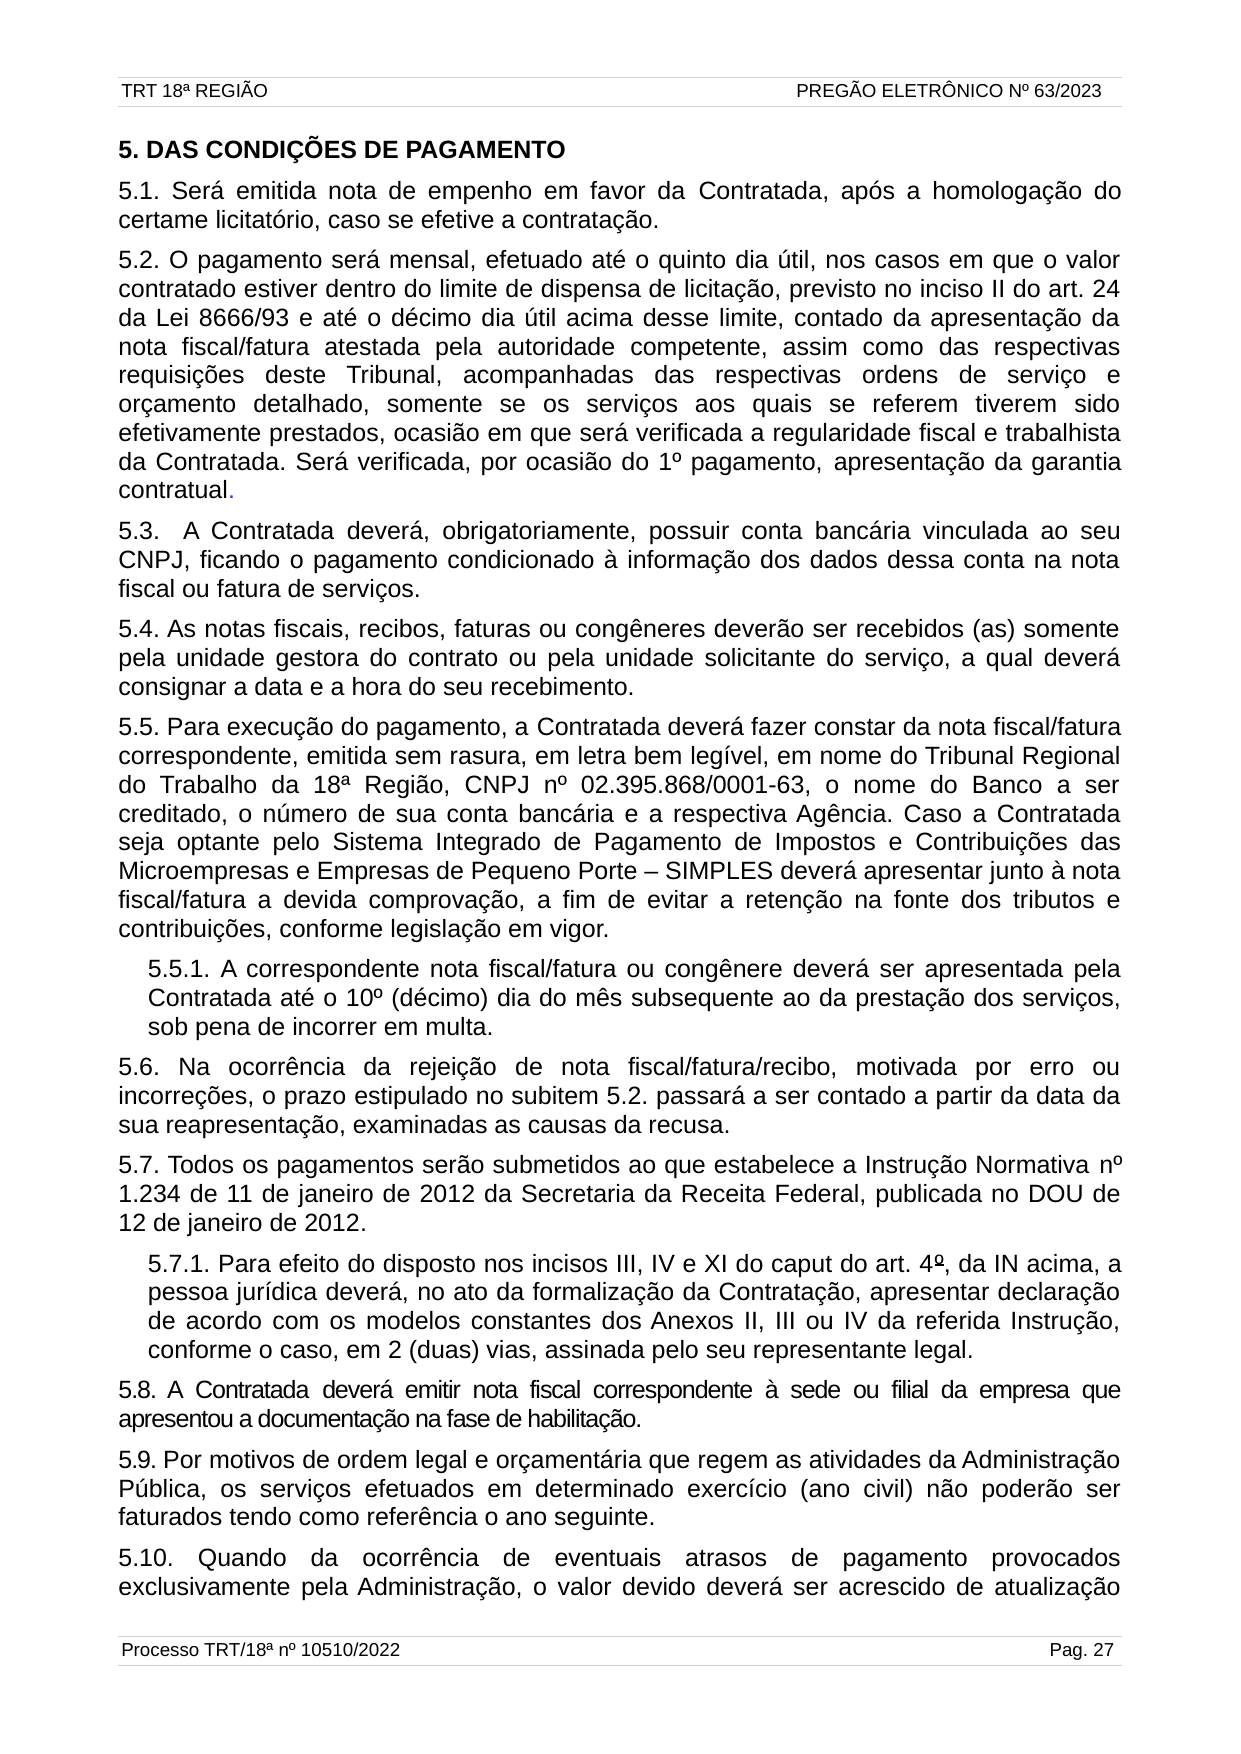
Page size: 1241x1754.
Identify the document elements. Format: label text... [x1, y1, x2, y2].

text 5.4. As notas fiscais, recibos, faturas ou congêneres deverão ser recebidos (as) somente pela unidade gestora do contrato ou pela unidade solicitante do serviço, a qual deverá consignar a data e a hora do seu recebimento. [118, 614, 1122, 701]
text 5.7. Todos os pagamentos serão submetidos ao que estabelece a Instrução Normativa nº 1.234 de 11 de janeiro de 2012 da Secretaria da Receita Federal, publicada no DOU de 12 de janeiro de 2012. [118, 1151, 1122, 1237]
text 5.7.1. Para efeito do disposto nos incisos III, IV e XI do caput do art. 4º, da IN acima, a pessoa jurídica deverá, no ato da formalização da Contratação, apresentar declaração de acordo com os modelos constantes dos Anexos II, III ou IV da referida Instrução, conforme o caso, em 2 (duas) vias, assinada pelo seu representante legal. [148, 1249, 1122, 1364]
text 5.6. Na ocorrência da rejeição de nota fiscal/fatura/recibo, motivada por erro ou incorreções, o prazo estipulado no subitem 5.2. passará a ser contado a partir da data da sua reapresentação, examinadas as causas da recusa. [118, 1052, 1122, 1139]
text 5. DAS CONDIÇÕES DE PAGAMENTO [118, 136, 1122, 164]
text 5.10. Quando da ocorrência de eventuais atrasos de pagamento provocados exclusivamente pela Administração, o valor devido deverá ser acrescido de atualização [118, 1543, 1122, 1601]
text 5.5. Para execução do pagamento, a Contratada deverá fazer constar da nota fiscal/fatura correspondente, emitida sem rasura, em letra bem legível, em nome do Tribunal Regional do Trabalho da 18ª Região, CNPJ nº 02.395.868/0001-63, o nome do Banco a ser creditado, o número de sua conta bancária e a respectiva Agência. Caso a Contratada seja optante pelo Sistema Integrado de Pagamento de Impostos e Contribuições das Microempresas e Empresas de Pequeno Porte – SIMPLES deverá apresentar junto à nota fiscal/fatura a devida comprovação, a fim de evitar a retenção na fonte dos tributos e contribuições, conforme legislação em vigor. [118, 712, 1122, 942]
text 5.9. Por motivos de ordem legal e orçamentária que regem as atividades da Administração Pública, os serviços efetuados em determinado exercício (ano civil) não poderão ser faturados tendo como referência o ano seguinte. [118, 1445, 1122, 1531]
text 5.1. Será emitida nota de empenho em favor da Contratada, após a homologação do certame licitatório, caso se efetive a contratação. [118, 176, 1122, 234]
text 5.5.1. A correspondente nota fiscal/fatura ou congênere deverá ser apresentada pela Contratada até o 10º (décimo) dia do mês subsequente ao da prestação dos serviços, sob pena de incorrer em multa. [148, 954, 1122, 1041]
text 5.2. O pagamento será mensal, efetuado até o quinto dia útil, nos casos em que o valor contratado estiver dentro do limite de dispensa de licitação, previsto no inciso II do art. 24 da Lei 8666/93 e até o décimo dia útil acima desse limite, contado da apresentação da nota fiscal/fatura atestada pela autoridade competente, assim como das respectivas requisições deste Tribunal, acompanhadas das respectivas ordens de serviço e orçamento detalhado, somente se os serviços aos quais se referem tiverem sido efetivamente prestados, ocasião em que será verificada a regularidade fiscal e trabalhista da Contratada. Será verificada, por ocasião do 1º pagamento, apresentação da garantia contratual. [118, 246, 1122, 504]
text 5.3. A Contratada deverá, obrigatoriamente, possuir conta bancária vinculada ao seu CNPJ, ficando o pagamento condicionado à informação dos dados dessa conta na nota fiscal ou fatura de serviços. [118, 516, 1122, 602]
text 5.8. A Contratada deverá emitir nota fiscal correspondente à sede ou filial da empresa que apresentou a documentação na fase de habilitação. [118, 1376, 1122, 1433]
